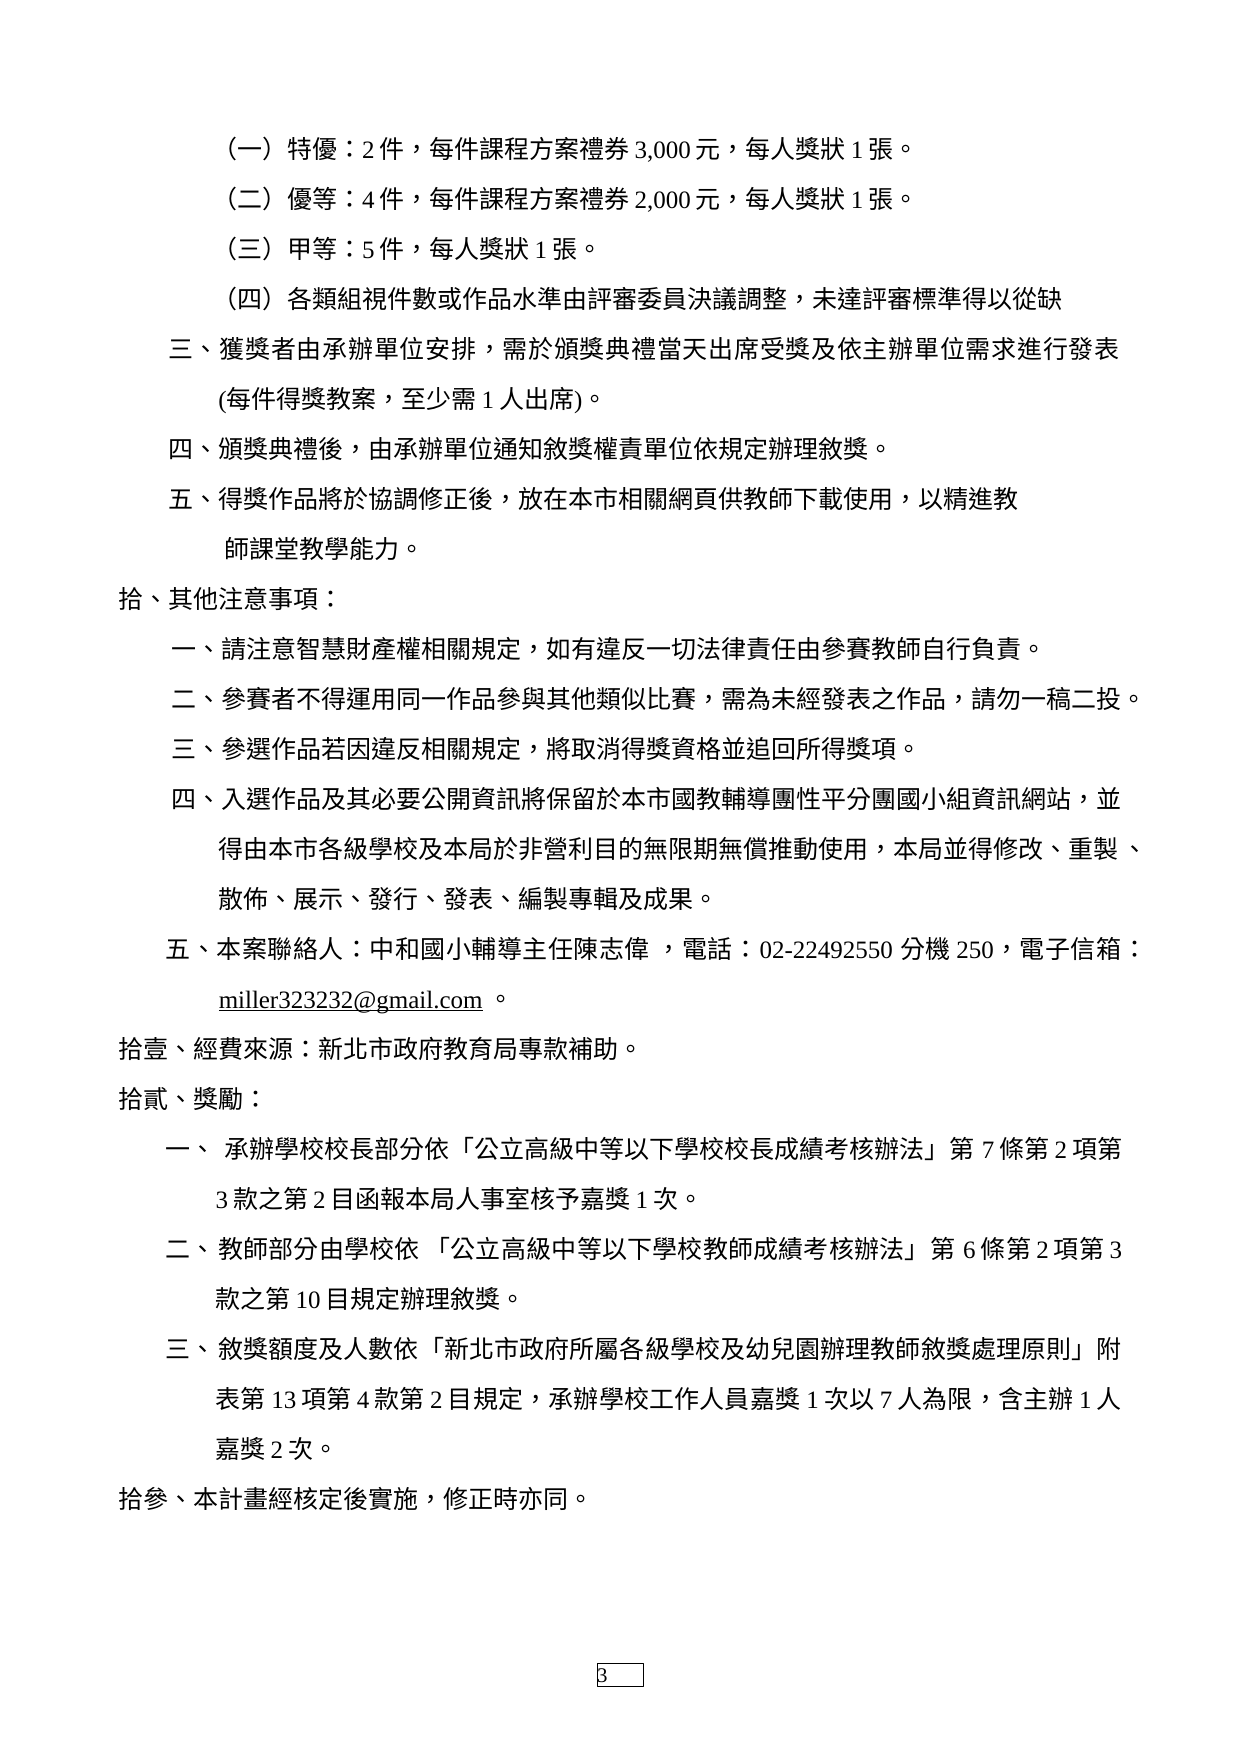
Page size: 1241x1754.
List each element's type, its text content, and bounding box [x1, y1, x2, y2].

text 四、入選作品及其必要公開資訊將保留於本市國教輔導團性平分團國小組資訊網站，並得由本市各級學校及本局於非營利目的無限期無償推動使用，本局並得修改、重製、散佈、展示、發行、發表、編製專輯及成果。 [165, 768, 1122, 918]
text （三）甲等：5件，每人獎狀1張。 [168, 218, 1122, 268]
text 拾壹、經費來源：新北市政府教育局專款補助。 [118, 1018, 1122, 1068]
text （四）各類組視件數或作品水準由評審委員決議調整，未達評審標準得以從缺 [168, 268, 1122, 318]
list 承辦學校校長部分依「公立高級中等以下學校校長成績考核辦法」第7條第2項第3款之第2目函報本局人事室核予嘉獎1次。 [165, 1118, 1122, 1218]
text 五、得獎作品將於協調修正後，放在本市相關網頁供教師下載使用，以精進教 [168, 468, 1122, 518]
text （一）特優：2件，每件課程方案禮券3,000元，每人獎狀1張。 [168, 118, 1122, 168]
text 拾、其他注意事項： [118, 568, 1122, 618]
list 教師部分由學校依 「公立高級中等以下學校教師成績考核辦法」第6條第2項第3款之第10目規定辦理敘獎。 [165, 1218, 1122, 1318]
list 拾參、本計畫經核定後實施，修正時亦同。 [118, 1468, 1122, 1518]
text 一、請注意智慧財產權相關規定，如有違反一切法律責任由參賽教師自行負責。 [165, 618, 1122, 668]
text 五、本案聯絡人：中和國小輔導主任陳志偉 ，電話：02-22492550 分機250，電子信箱：miller323232@gmail.com 。 [165, 918, 1122, 1018]
text 四、頒獎典禮後，由承辦單位通知敘獎權責單位依規定辦理敘獎。 [168, 418, 1122, 468]
list 敘獎額度及人數依「新北市政府所屬各級學校及幼兒園辦理教師敘獎處理原則」附表第13項第4款第2目規定，承辦學校工作人員嘉獎1次以7人為限，含主辦1人嘉獎2次。 [165, 1318, 1122, 1468]
text 三、獲獎者由承辦單位安排，需於頒獎典禮當天出席受獎及依主辦單位需求進行發表(每件得獎教案，至少需1人出席)。 [168, 318, 1122, 418]
text 三、參選作品若因違反相關規定，將取消得獎資格並追回所得獎項。 [165, 718, 1122, 768]
text （二）優等：4件，每件課程方案禮券2,000元，每人獎狀1張。 [168, 168, 1122, 218]
text 二、參賽者不得運用同一作品參與其他類似比賽，需為未經發表之作品，請勿一稿二投。 [165, 668, 1122, 718]
text 師課堂教學能力。 [168, 518, 1122, 568]
text 拾貳、獎勵： [118, 1068, 1122, 1118]
